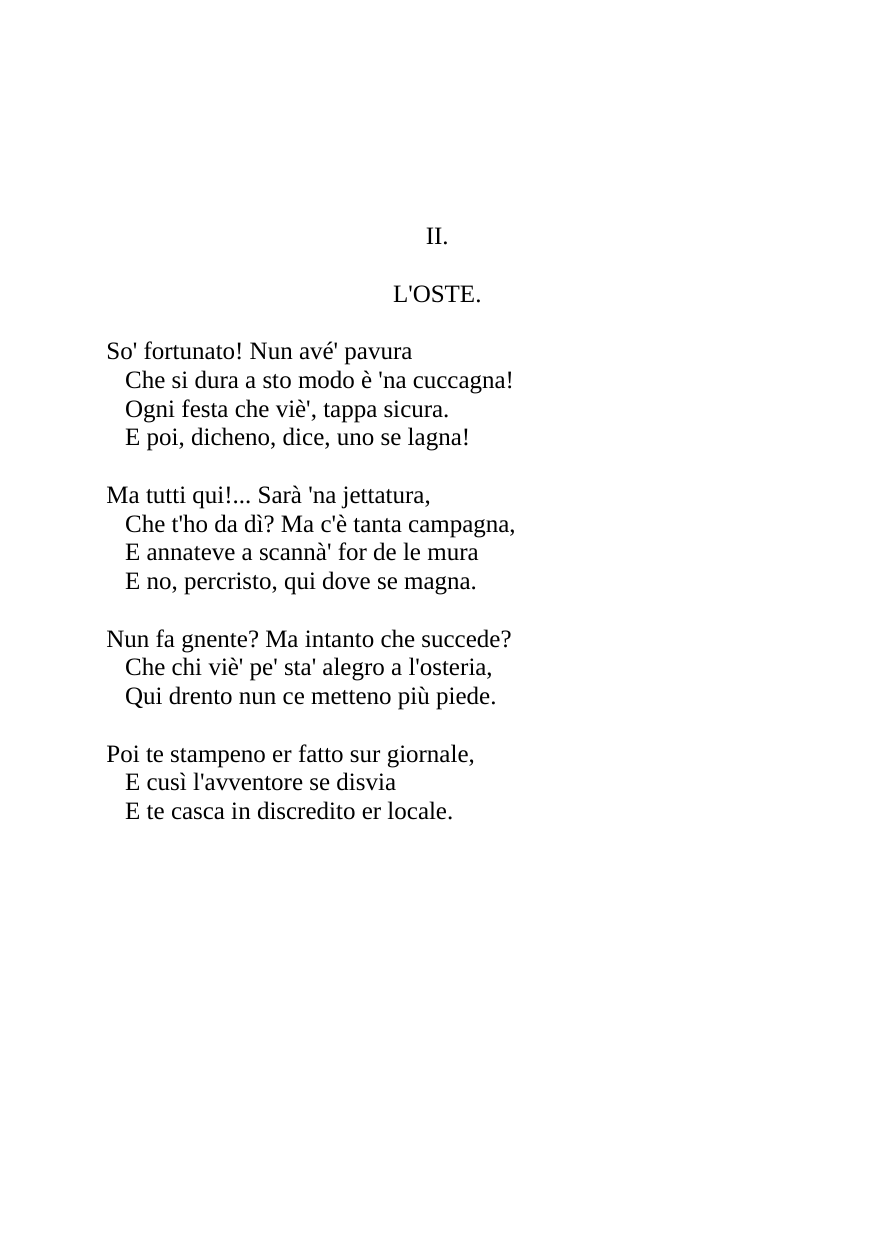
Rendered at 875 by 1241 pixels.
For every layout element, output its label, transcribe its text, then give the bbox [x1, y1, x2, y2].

text So' fortunato! Nun avé' pavura [106, 336, 768, 365]
text L'OSTE. [106, 279, 768, 307]
text II. [106, 221, 768, 250]
text Qui drento nun ce metteno più piede. [125, 681, 768, 710]
text Che t'ho da dì? Ma c'è tanta campagna, [125, 509, 768, 537]
text E cusì l'avventore se disvia [125, 767, 768, 796]
text Che si dura a sto modo è 'na cuccagna! [125, 365, 768, 394]
text Ogni festa che viè', tappa sicura. [125, 394, 768, 422]
text E annateve a scannà' for de le mura [125, 537, 768, 566]
text E no, percristo, qui dove se magna. [125, 566, 768, 595]
text Che chi viè' pe' sta' alegro a l'osteria, [125, 652, 768, 681]
text E te casca in discredito er locale. [125, 796, 768, 825]
text Nun fa gnente? Ma intanto che succede? [106, 624, 768, 652]
text E poi, dicheno, dice, uno se lagna! [125, 422, 768, 451]
text Poi te stampeno er fatto sur giornale, [106, 739, 768, 767]
text Ma tutti qui!... Sarà 'na jettatura, [106, 480, 768, 509]
